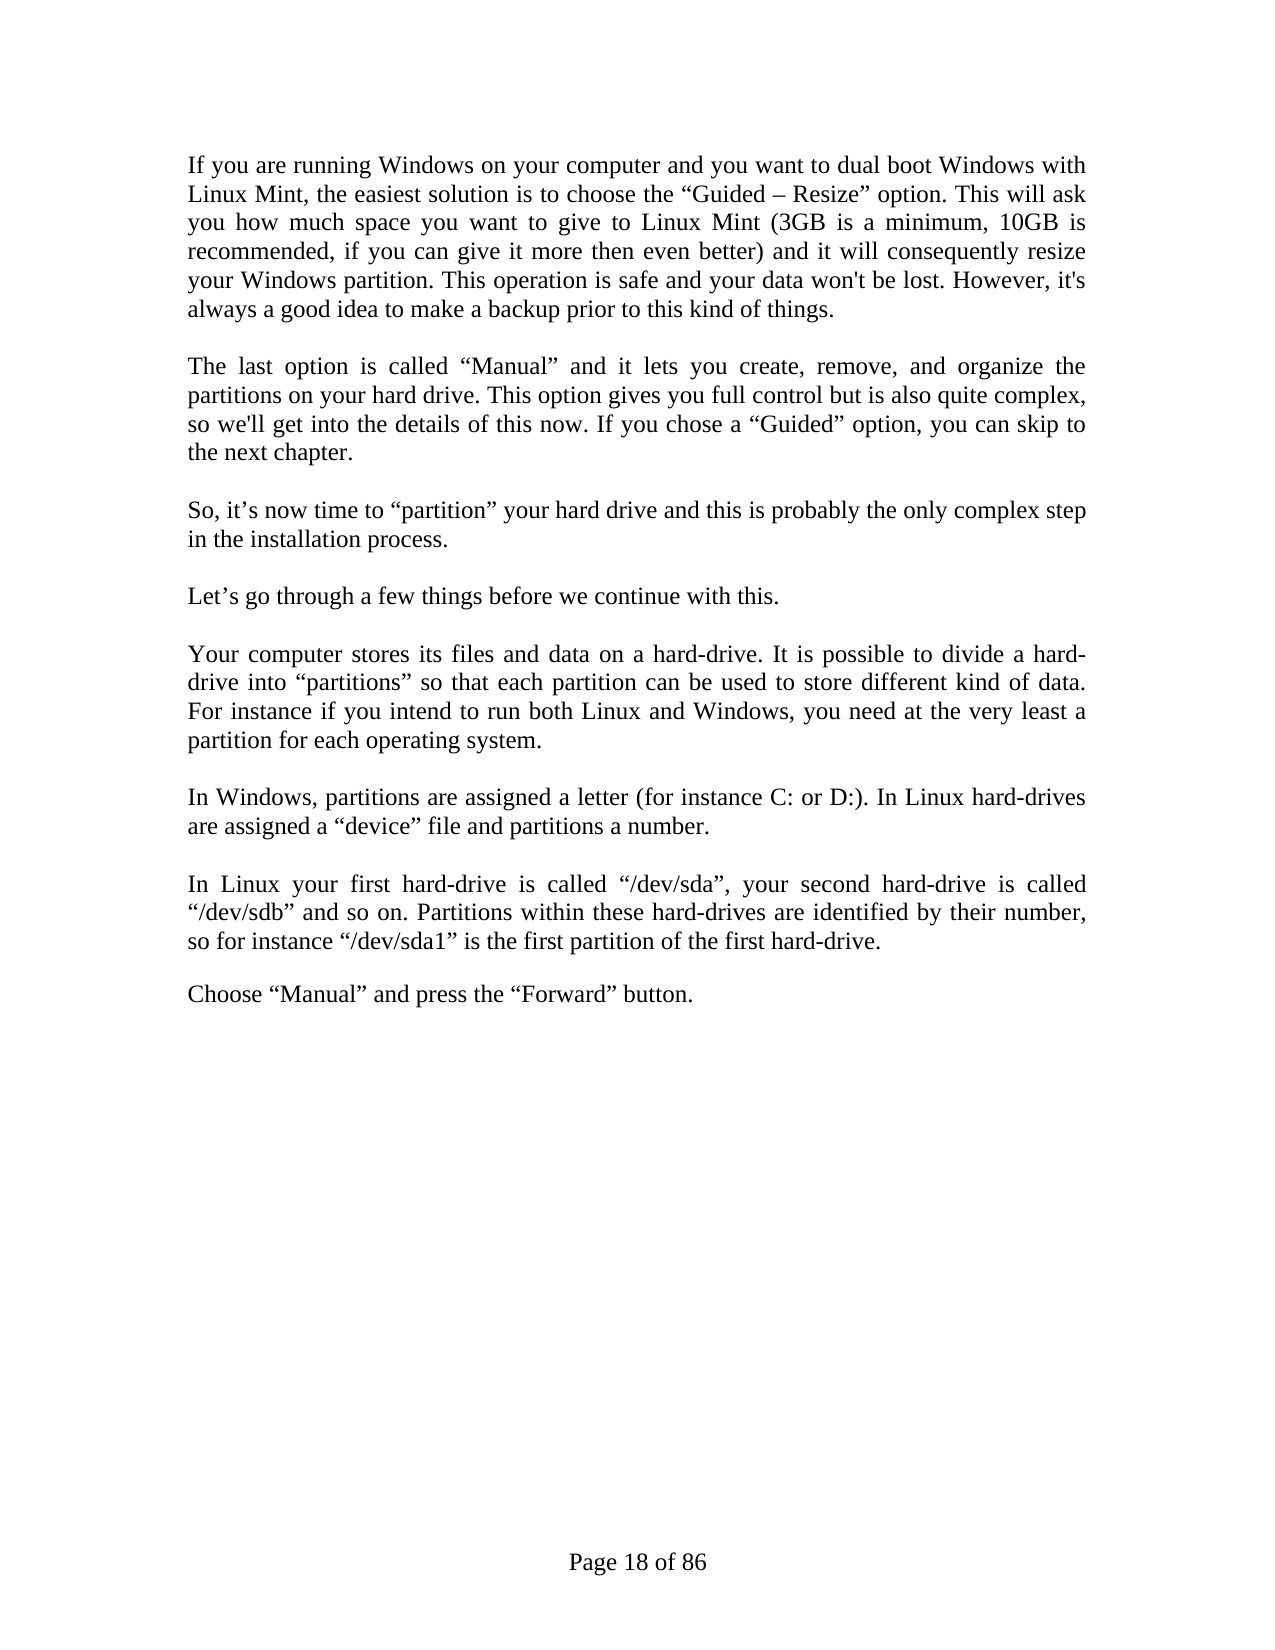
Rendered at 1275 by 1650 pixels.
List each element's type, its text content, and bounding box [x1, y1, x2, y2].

text Your computer stores its files and data on a hard-drive. It is possible to divide a hard-drive into “partitions” so that each partition can be used to store different kind of data. For instance if you intend to run both Linux and Windows, you need at the very least a partition for each operating system. [187, 639, 1087, 754]
text The last option is called “Manual” and it lets you create, remove, and organize the partitions on your hard drive. This option gives you full control but is also quite complex, so we'll get into the details of this now. If you chose a “Guided” option, you can skip to the next chapter. [187, 351, 1087, 466]
text In Linux your first hard-drive is called “/dev/sda”, your second hard-drive is called “/dev/sdb” and so on. Partitions within these hard-drives are identified by their number, so for instance “/dev/sda1” is the first partition of the first hard-drive. [187, 869, 1087, 955]
text In Windows, partitions are assigned a letter (for instance C: or D:). In Linux hard-drives are assigned a “device” file and partitions a number. [187, 782, 1087, 840]
text If you are running Windows on your computer and you want to dual boot Windows with Linux Mint, the easiest solution is to choose the “Guided – Resize” option. This will ask you how much space you want to give to Linux Mint (3GB is a minimum, 10GB is recommended, if you can give it more then even better) and it will consequently resize your Windows partition. This operation is safe and your data won't be lost. However, it's always a good idea to make a backup prior to this kind of things. [187, 150, 1087, 322]
text Choose “Manual” and press the “Forward” button. [187, 979, 1087, 1008]
text Let’s go through a few things before we continue with this. [187, 581, 1087, 610]
text So, it’s now time to “partition” your hard drive and this is probably the only complex step in the installation process. [187, 495, 1087, 552]
